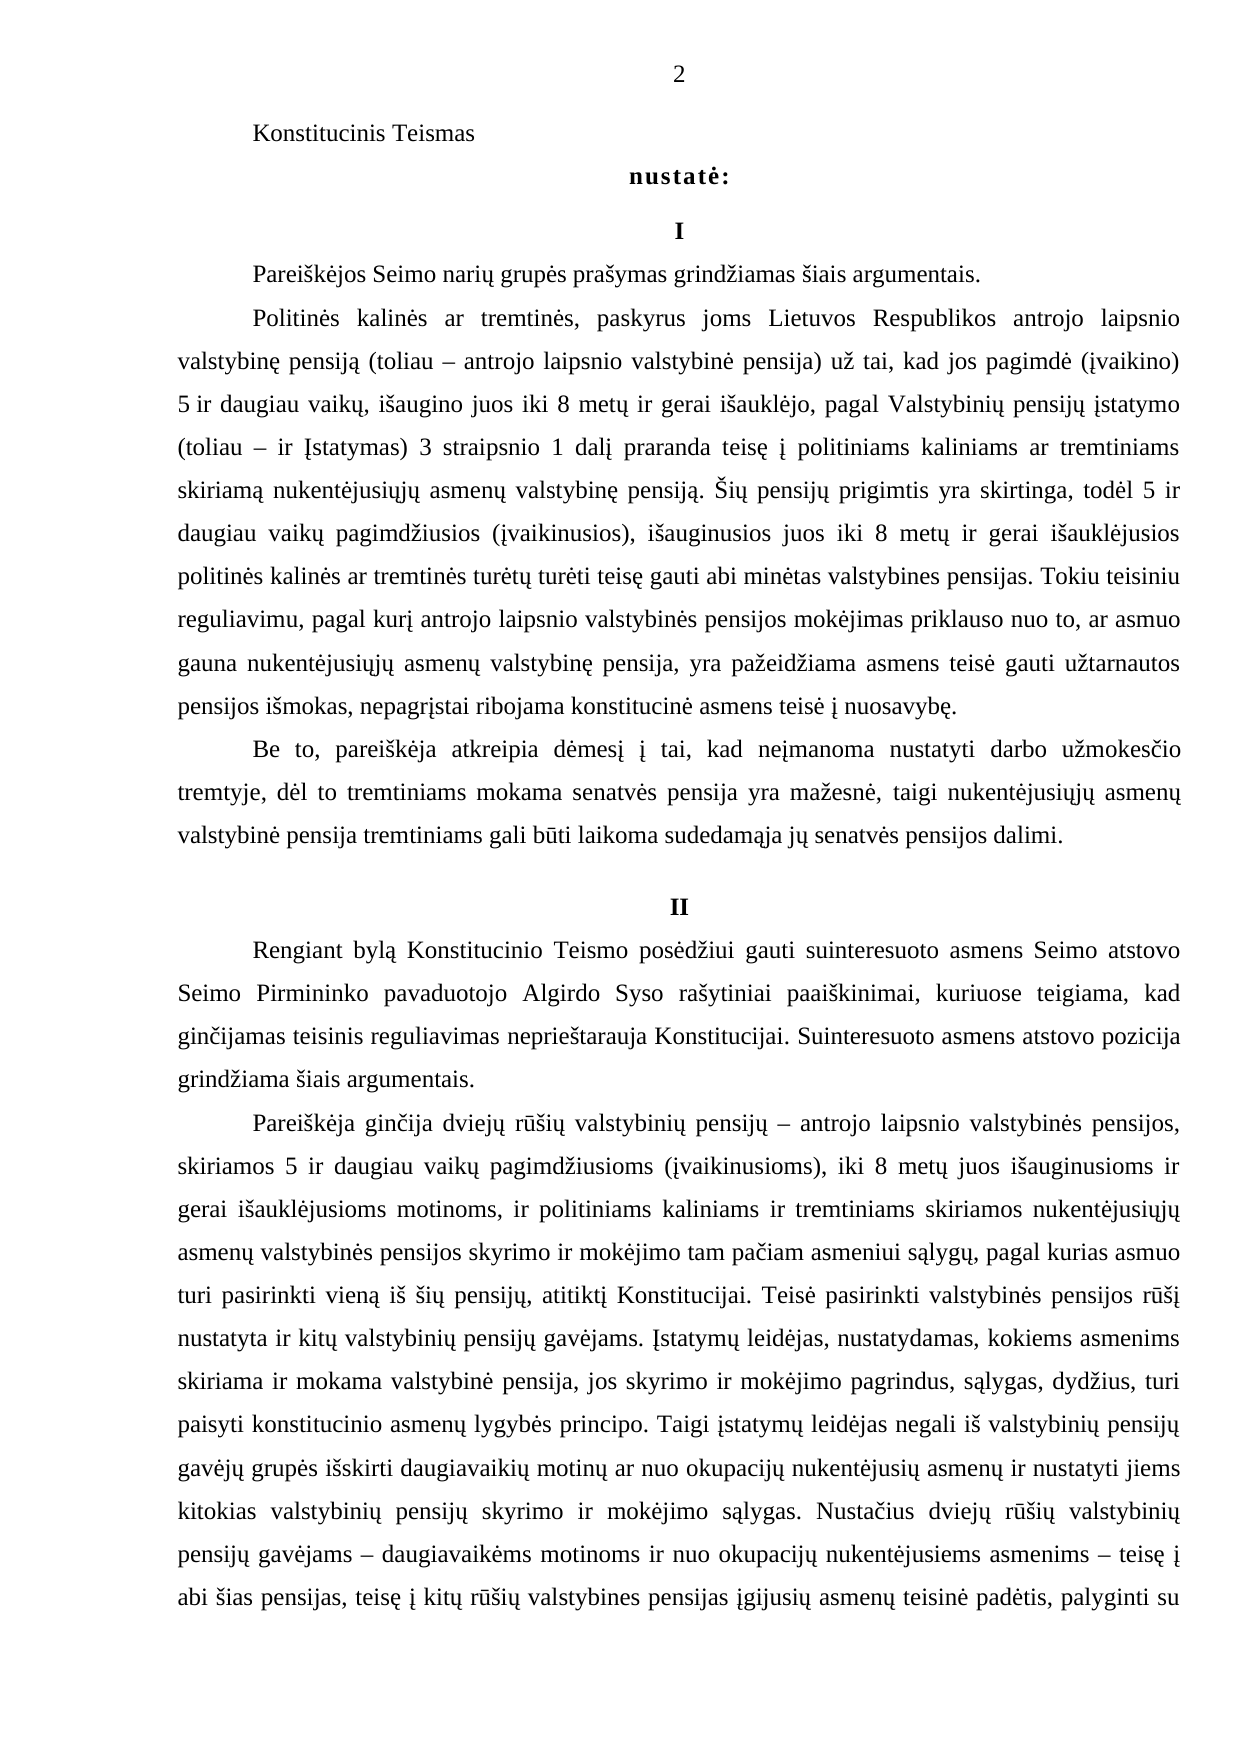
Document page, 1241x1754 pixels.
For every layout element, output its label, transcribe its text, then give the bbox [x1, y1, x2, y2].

text Be to, pareiškėja atkreipia dėmesį į tai, kad neįmanoma nustatyti darbo užmokesčio tremtyje, dėl to tremtiniams mokama senatvės pensija yra mažesnė, taigi nukentėjusiųjų asmenų valstybinė pensija tremtiniams gali būti laikoma sudedamąja jų senatvės pensijos dalimi. [177, 734, 1181, 849]
text II [177, 892, 1181, 921]
text Politinės kalinės ar tremtinės, paskyrus joms Lietuvos Respublikos antrojo laipsnio valstybinę pensiją (toliau – antrojo laipsnio valstybinė pensija) už tai, kad jos pagimdė (įvaikino) 5 ir daugiau vaikų, išaugino juos iki 8 metų ir gerai išauklėjo, pagal Valstybinių pensijų įstatymo (toliau – ir Įstatymas) 3 straipsnio 1 dalį praranda teisę į politiniams kaliniams ar tremtiniams skiriamą nukentėjusiųjų asmenų valstybinę pensiją. Šių pensijų prigimtis yra skirtinga, todėl 5 ir daugiau vaikų pagimdžiusios (įvaikinusios), išauginusios juos iki 8 metų ir gerai išauklėjusios politinės kalinės ar tremtinės turėtų turėti teisę gauti abi minėtas valstybines pensijas. Tokiu teisiniu reguliavimu, pagal kurį antrojo laipsnio valstybinės pensijos mokėjimas priklauso nuo to, ar asmuo gauna nukentėjusiųjų asmenų valstybinę pensija, yra pažeidžiama asmens teisė gauti užtarnautos pensijos išmokas, nepagrįstai ribojama konstitucinė asmens teisė į nuosavybę. [177, 303, 1181, 719]
text I [177, 216, 1181, 245]
text Pareiškėjos Seimo narių grupės prašymas grindžiamas šiais argumentais. [177, 259, 1181, 288]
text nustatė: [177, 161, 1181, 190]
text Pareiškėja ginčija dviejų rūšių valstybinių pensijų – antrojo laipsnio valstybinės pensijos, skiriamos 5 ir daugiau vaikų pagimdžiusioms (įvaikinusioms), iki 8 metų juos išauginusioms ir gerai išauklėjusioms motinoms, ir politiniams kaliniams ir tremtiniams skiriamos nukentėjusiųjų asmenų valstybinės pensijos skyrimo ir mokėjimo tam pačiam asmeniui sąlygų, pagal kurias asmuo turi pasirinkti vieną iš šių pensijų, atitiktį Konstitucijai. Teisė pasirinkti valstybinės pensijos rūšį nustatyta ir kitų valstybinių pensijų gavėjams. Įstatymų leidėjas, nustatydamas, kokiems asmenims skiriama ir mokama valstybinė pensija, jos skyrimo ir mokėjimo pagrindus, sąlygas, dydžius, turi paisyti konstitucinio asmenų lygybės principo. Taigi įstatymų leidėjas negali iš valstybinių pensijų gavėjų grupės išskirti daugiavaikių motinų ar nuo okupacijų nukentėjusių asmenų ir nustatyti jiems kitokias valstybinių pensijų skyrimo ir mokėjimo sąlygas. Nustačius dviejų rūšių valstybinių pensijų gavėjams – daugiavaikėms motinoms ir nuo okupacijų nukentėjusiems asmenims – teisę į abi šias pensijas, teisę į kitų rūšių valstybines pensijas įgijusių asmenų teisinė padėtis, palyginti su [177, 1108, 1181, 1611]
text Konstitucinis Teismas [177, 118, 1181, 147]
text Rengiant bylą Konstitucinio Teismo posėdžiui gauti suinteresuoto asmens Seimo atstovo Seimo Pirmininko pavaduotojo Algirdo Syso rašytiniai paaiškinimai, kuriuose teigiama, kad ginčijamas teisinis reguliavimas neprieštarauja Konstitucijai. Suinteresuoto asmens atstovo pozicija grindžiama šiais argumentais. [177, 935, 1181, 1093]
